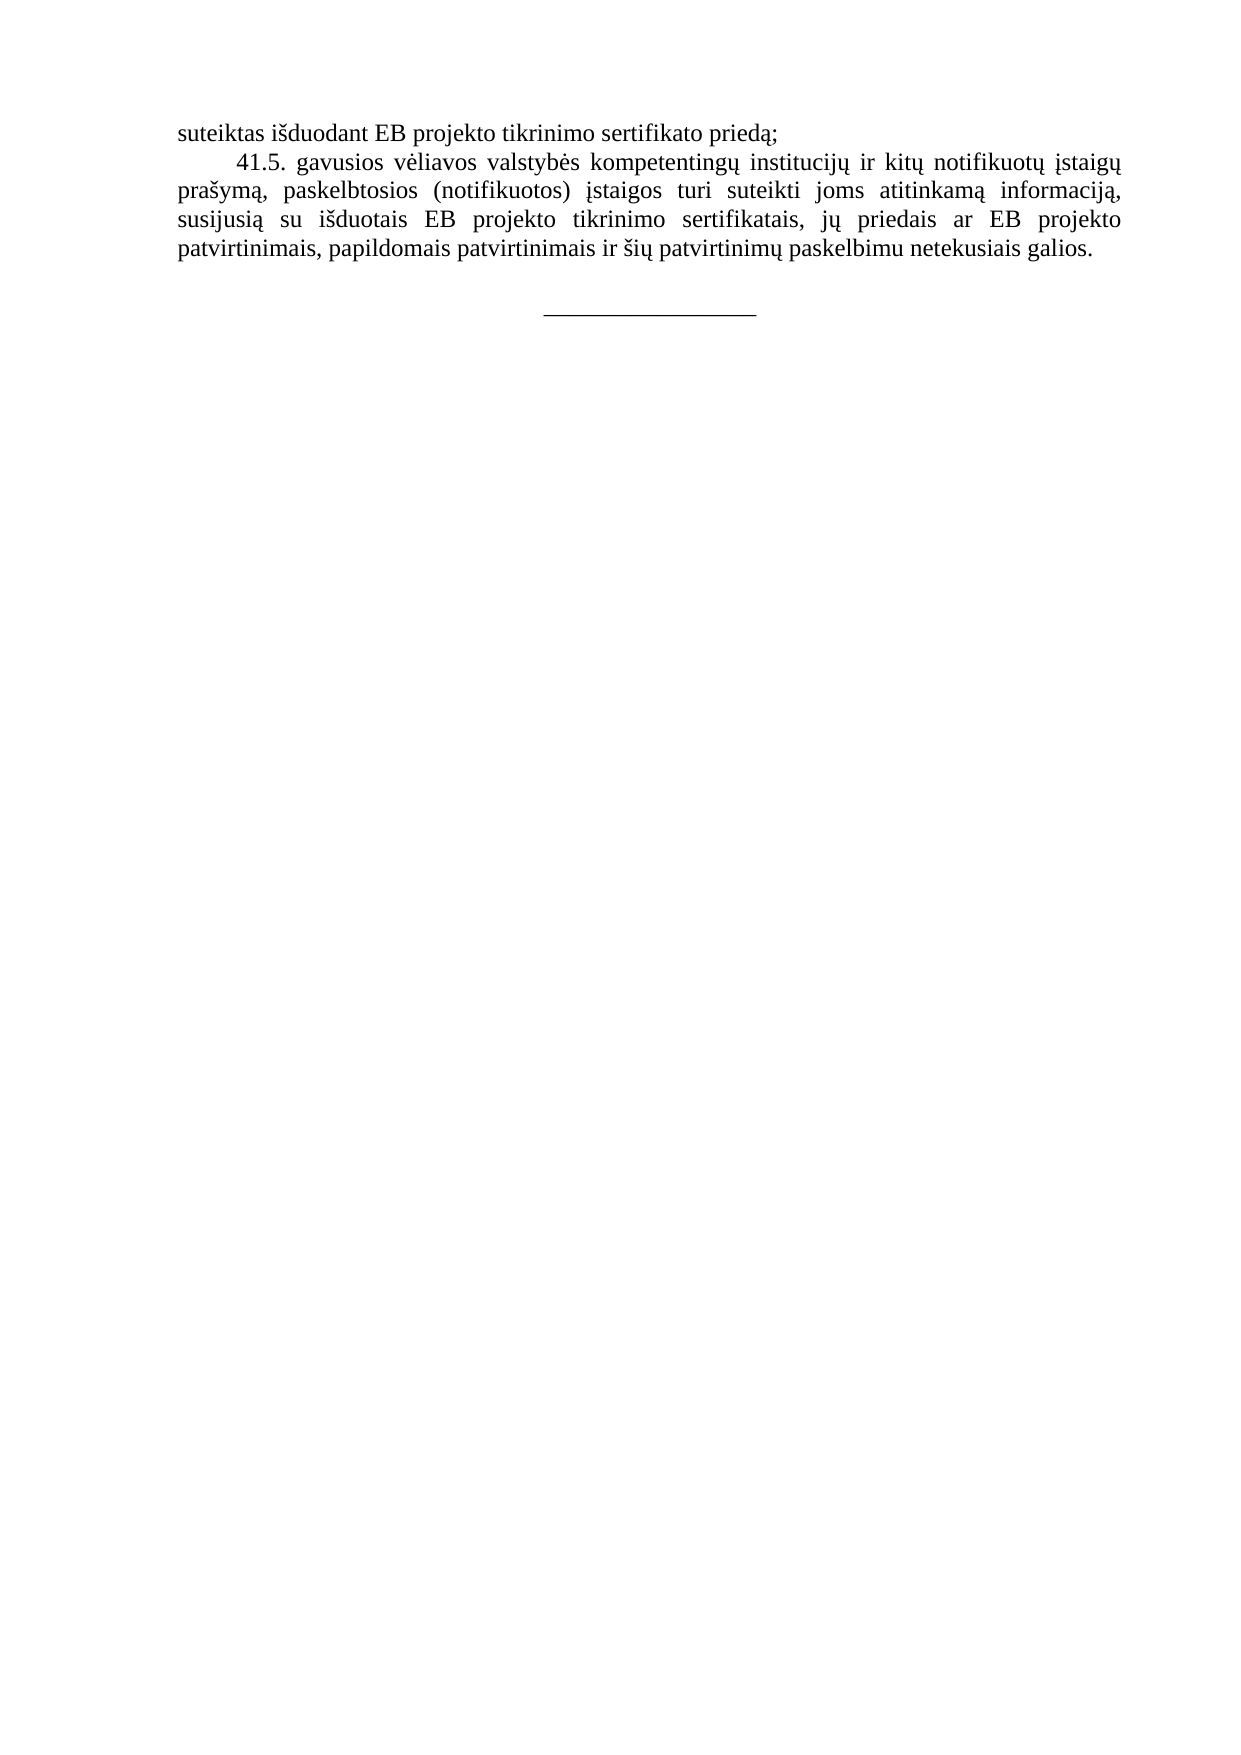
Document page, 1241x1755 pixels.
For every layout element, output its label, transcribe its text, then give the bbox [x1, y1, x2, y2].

text _________________ [177, 291, 1122, 319]
text 41.5. gavusios vėliavos valstybės kompetentingų institucijų ir kitų notifikuotų įstaigų prašymą, paskelbtosios (notifikuotos) įstaigos turi suteikti joms atitinkamą informaciją, susijusią su išduotais EB projekto tikrinimo sertifikatais, jų priedais ar EB projekto patvirtinimais, papildomais patvirtinimais ir šių patvirtinimų paskelbimu netekusiais galios. [177, 147, 1122, 262]
text suteiktas išduodant EB projekto tikrinimo sertifikato priedą; [177, 118, 1122, 147]
